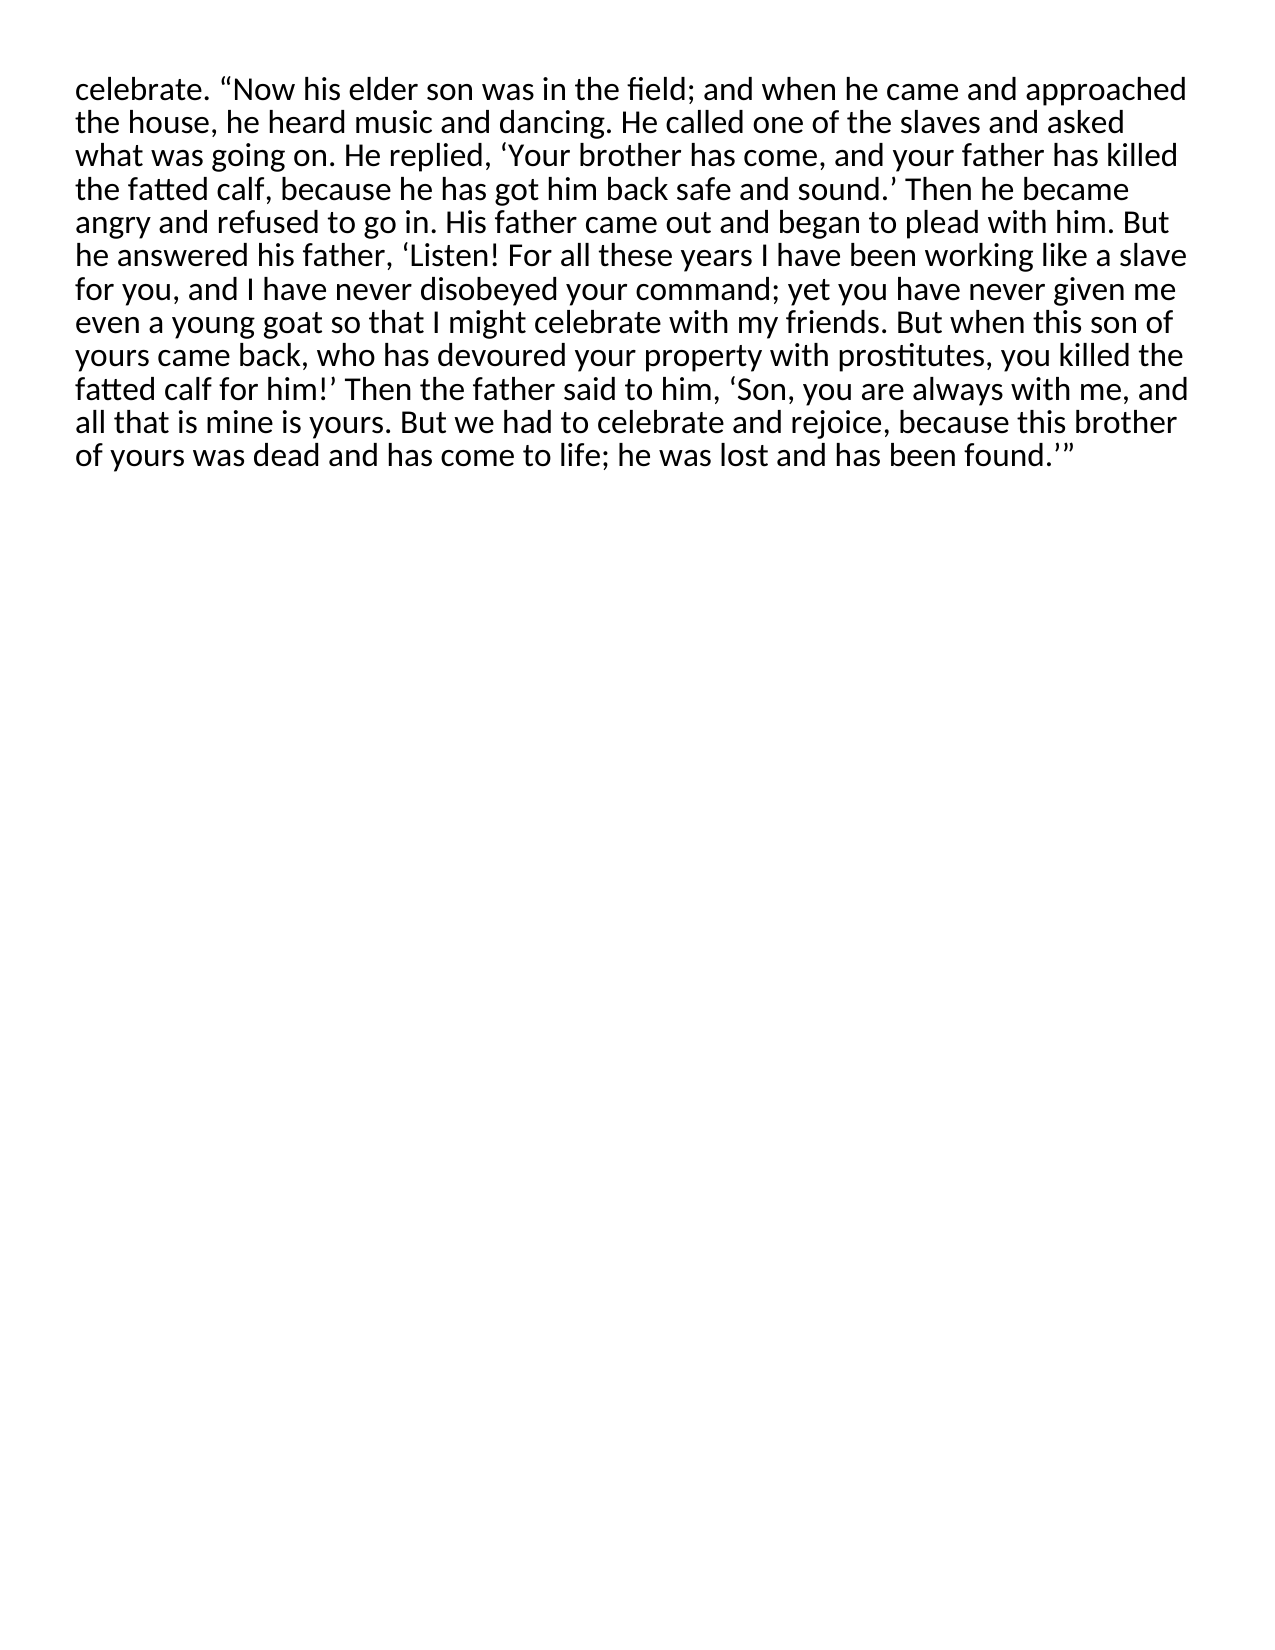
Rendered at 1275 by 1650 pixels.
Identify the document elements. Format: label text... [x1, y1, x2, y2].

text celebrate. “Now his elder son was in the field; and when he came and approached the house, he heard music and dancing. He called one of the slaves and asked what was going on. He replied, ‘Your brother has come, and your father has killed the fatted calf, because he has got him back safe and sound.’ Then he became angry and refused to go in. His father came out and began to plead with him. But he answered his father, ‘Listen! For all these years I have been working like a slave for you, and I have never disobeyed your command; yet you have never given me even a young goat so that I might celebrate with my friends. But when this son of yours came back, who has devoured your property with prostitutes, you killed the fatted calf for him!’ Then the father said to him, ‘Son, you are always with me, and all that is mine is yours. But we had to celebrate and rejoice, because this brother of yours was dead and has come to life; he was lost and has been found.’” [75, 75, 1200, 475]
